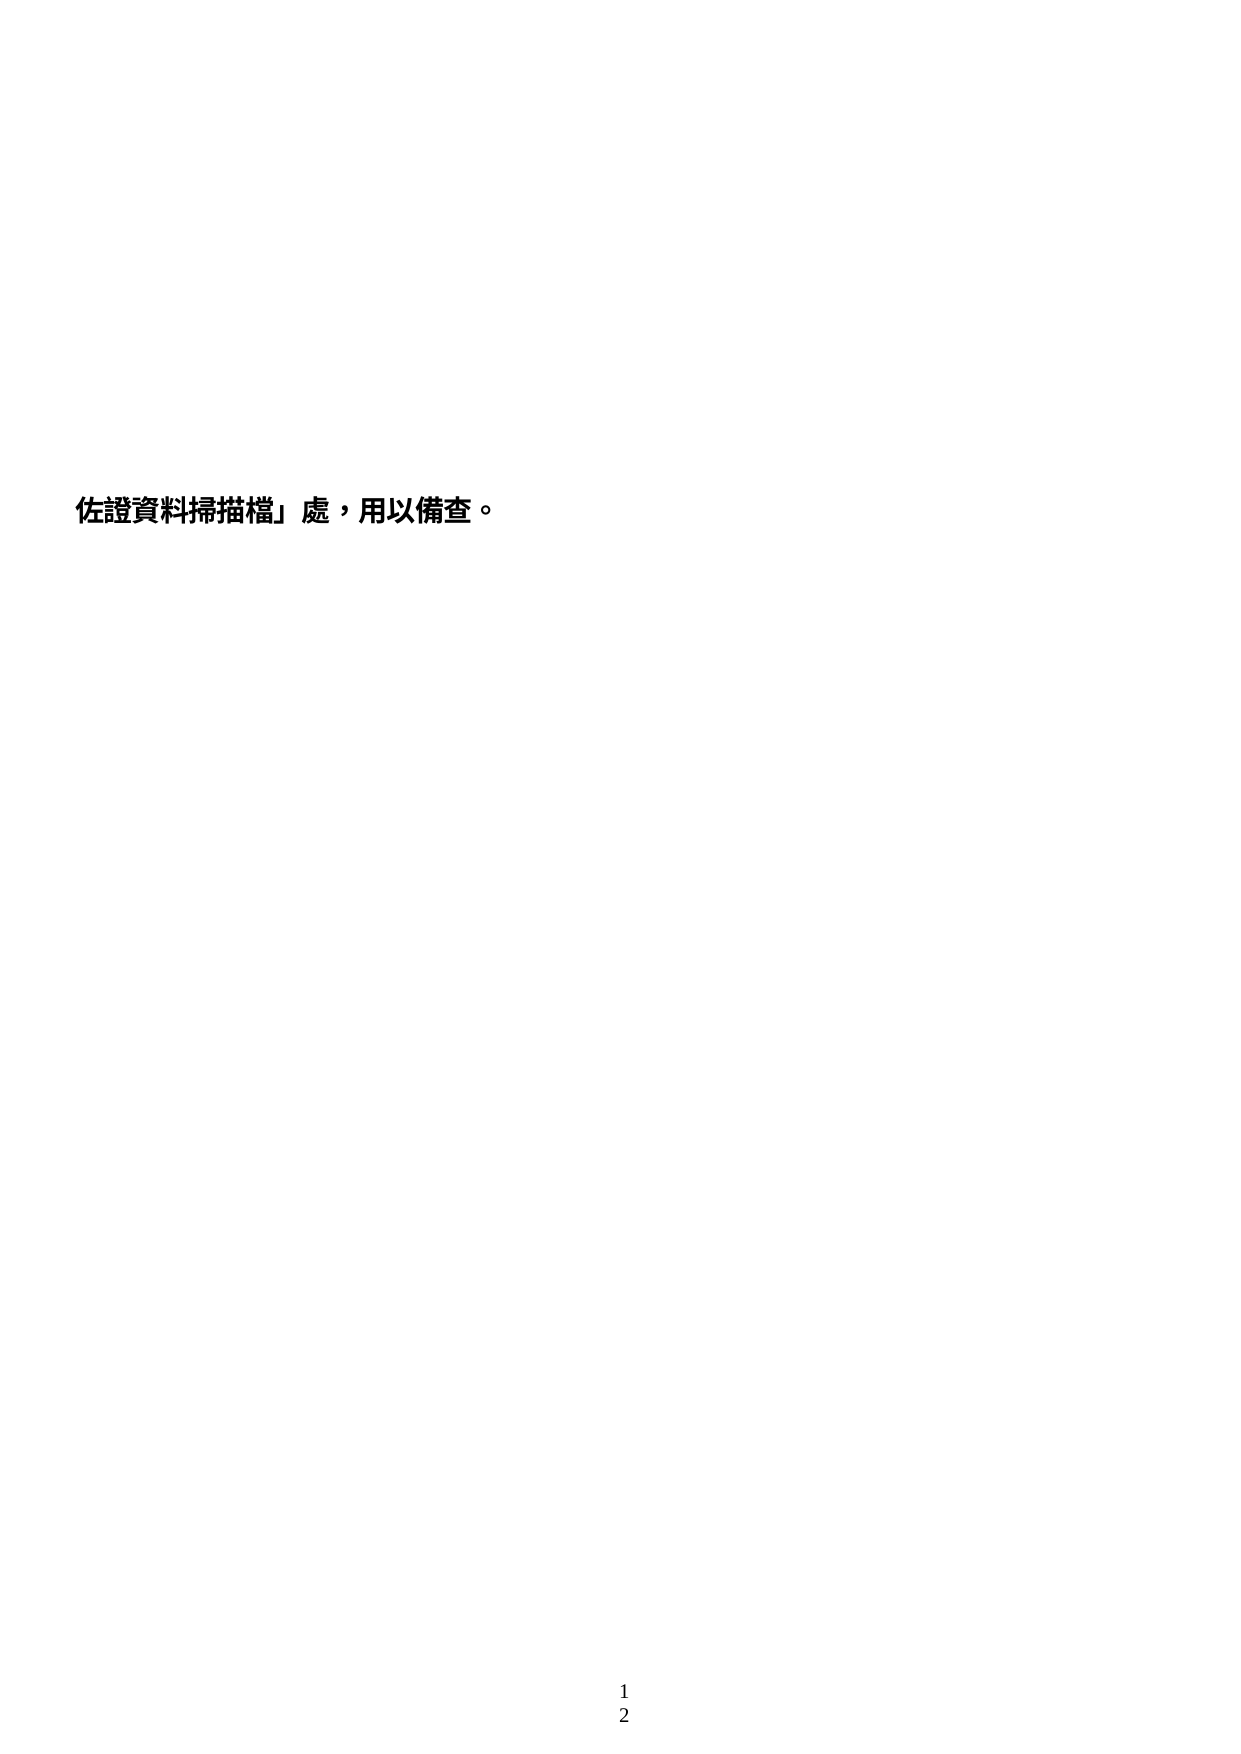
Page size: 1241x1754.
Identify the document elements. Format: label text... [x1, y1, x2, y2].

text 佐證資料掃描檔」處，用以備查。 [75, 488, 1165, 530]
